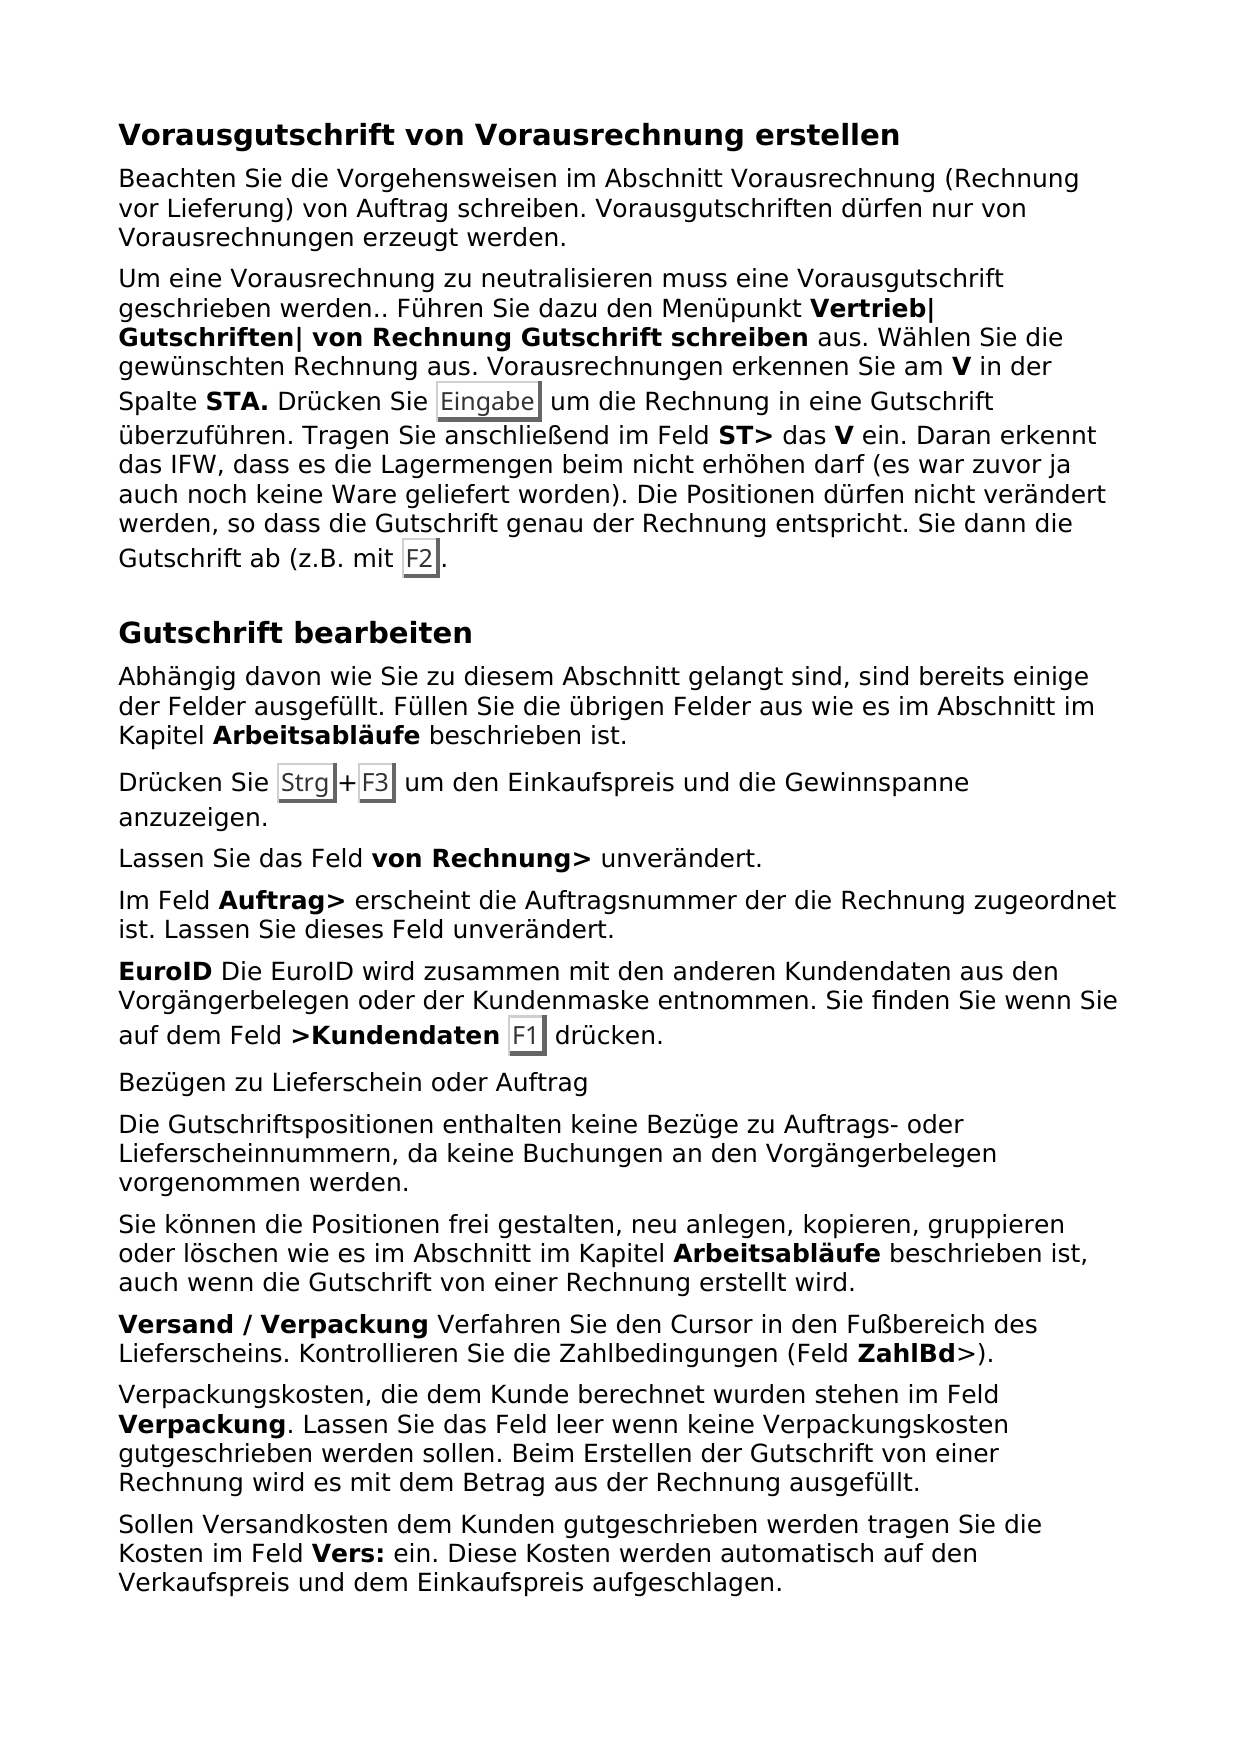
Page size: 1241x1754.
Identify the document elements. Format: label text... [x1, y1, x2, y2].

text Bezügen zu Lieferschein oder Auftrag [118, 1068, 1122, 1097]
text Drücken Sie Strg+F3 um den Einkaufspreis und die Gewinnspanne anzuzeigen. [118, 762, 1122, 832]
text Verpackungskosten, die dem Kunde berechnet wurden stehen im Feld Verpackung. Lassen Sie das Feld leer wenn keine Verpackungskosten gutgeschrieben werden sollen. Beim Erstellen der Gutschrift von einer Rechnung wird es mit dem Betrag aus der Rechnung ausgefüllt. [118, 1381, 1122, 1497]
text Versand / Verpackung Verfahren Sie den Cursor in den Fußbereich des Lieferscheins. Kontrollieren Sie die Zahlbedingungen (Feld ZahlBd>). [118, 1310, 1122, 1368]
text Um eine Vorausrechnung zu neutralisieren muss eine Vorausgutschrift geschrieben werden.. Führen Sie dazu den Menüpunkt Vertrieb| Gutschriften| von Rechnung Gutschrift schreiben aus. Wählen Sie die gewünschten Rechnung aus. Vorausrechnungen erkennen Sie am V in der Spalte STA. Drücken Sie Eingabe um die Rechnung in eine Gutschrift überzuführen. Tragen Sie anschließend im Feld ST> das V ein. Daran erkennt das IFW, dass es die Lagermengen beim nicht erhöhen darf (es war zuvor ja auch noch keine Ware geliefert worden). Die Positionen dürfen nicht verändert werden, so dass die Gutschrift genau der Rechnung entspricht. Sie dann die Gutschrift ab (z.B. mit F2. [118, 264, 1122, 578]
text Abhängig davon wie Sie zu diesem Abschnitt gelangt sind, sind bereits einige der Felder ausgefüllt. Füllen Sie die übrigen Felder aus wie es im Abschnitt im Kapitel Arbeitsabläufe beschrieben ist. [118, 662, 1122, 750]
subtitle Vorausgutschrift von Vorausrechnung erstellen [118, 118, 1122, 152]
text Die Gutschriftspositionen enthalten keine Bezüge zu Auftrags- oder Lieferscheinnummern, da keine Buchungen an den Vorgängerbelegen vorgenommen werden. [118, 1110, 1122, 1197]
text EuroID Die EuroID wird zusammen mit den anderen Kundendaten aus den Vorgängerbelegen oder der Kundenmaske entnommen. Sie finden Sie wenn Sie auf dem Feld >Kundendaten F1 drücken. [118, 957, 1122, 1056]
text Im Feld Auftrag> erscheint die Auftragsnummer der die Rechnung zugeordnet ist. Lassen Sie dieses Feld unverändert. [118, 886, 1122, 944]
text Sie können die Positionen frei gestalten, neu anlegen, kopieren, gruppieren oder löschen wie es im Abschnitt im Kapitel Arbeitsabläufe beschrieben ist, auch wenn die Gutschrift von einer Rechnung erstellt wird. [118, 1210, 1122, 1297]
text Lassen Sie das Feld von Rechnung> unverändert. [118, 844, 1122, 874]
subtitle Gutschrift bearbeiten [118, 616, 1122, 650]
text Sollen Versandkosten dem Kunden gutgeschrieben werden tragen Sie die Kosten im Feld Vers: ein. Diese Kosten werden automatisch auf den Verkaufspreis und dem Einkaufspreis aufgeschlagen. [118, 1510, 1122, 1597]
text Beachten Sie die Vorgehensweisen im Abschnitt Vorausrechnung (Rechnung vor Lieferung) von Auftrag schreiben. Vorausgutschriften dürfen nur von Vorausrechnungen erzeugt werden. [118, 164, 1122, 252]
